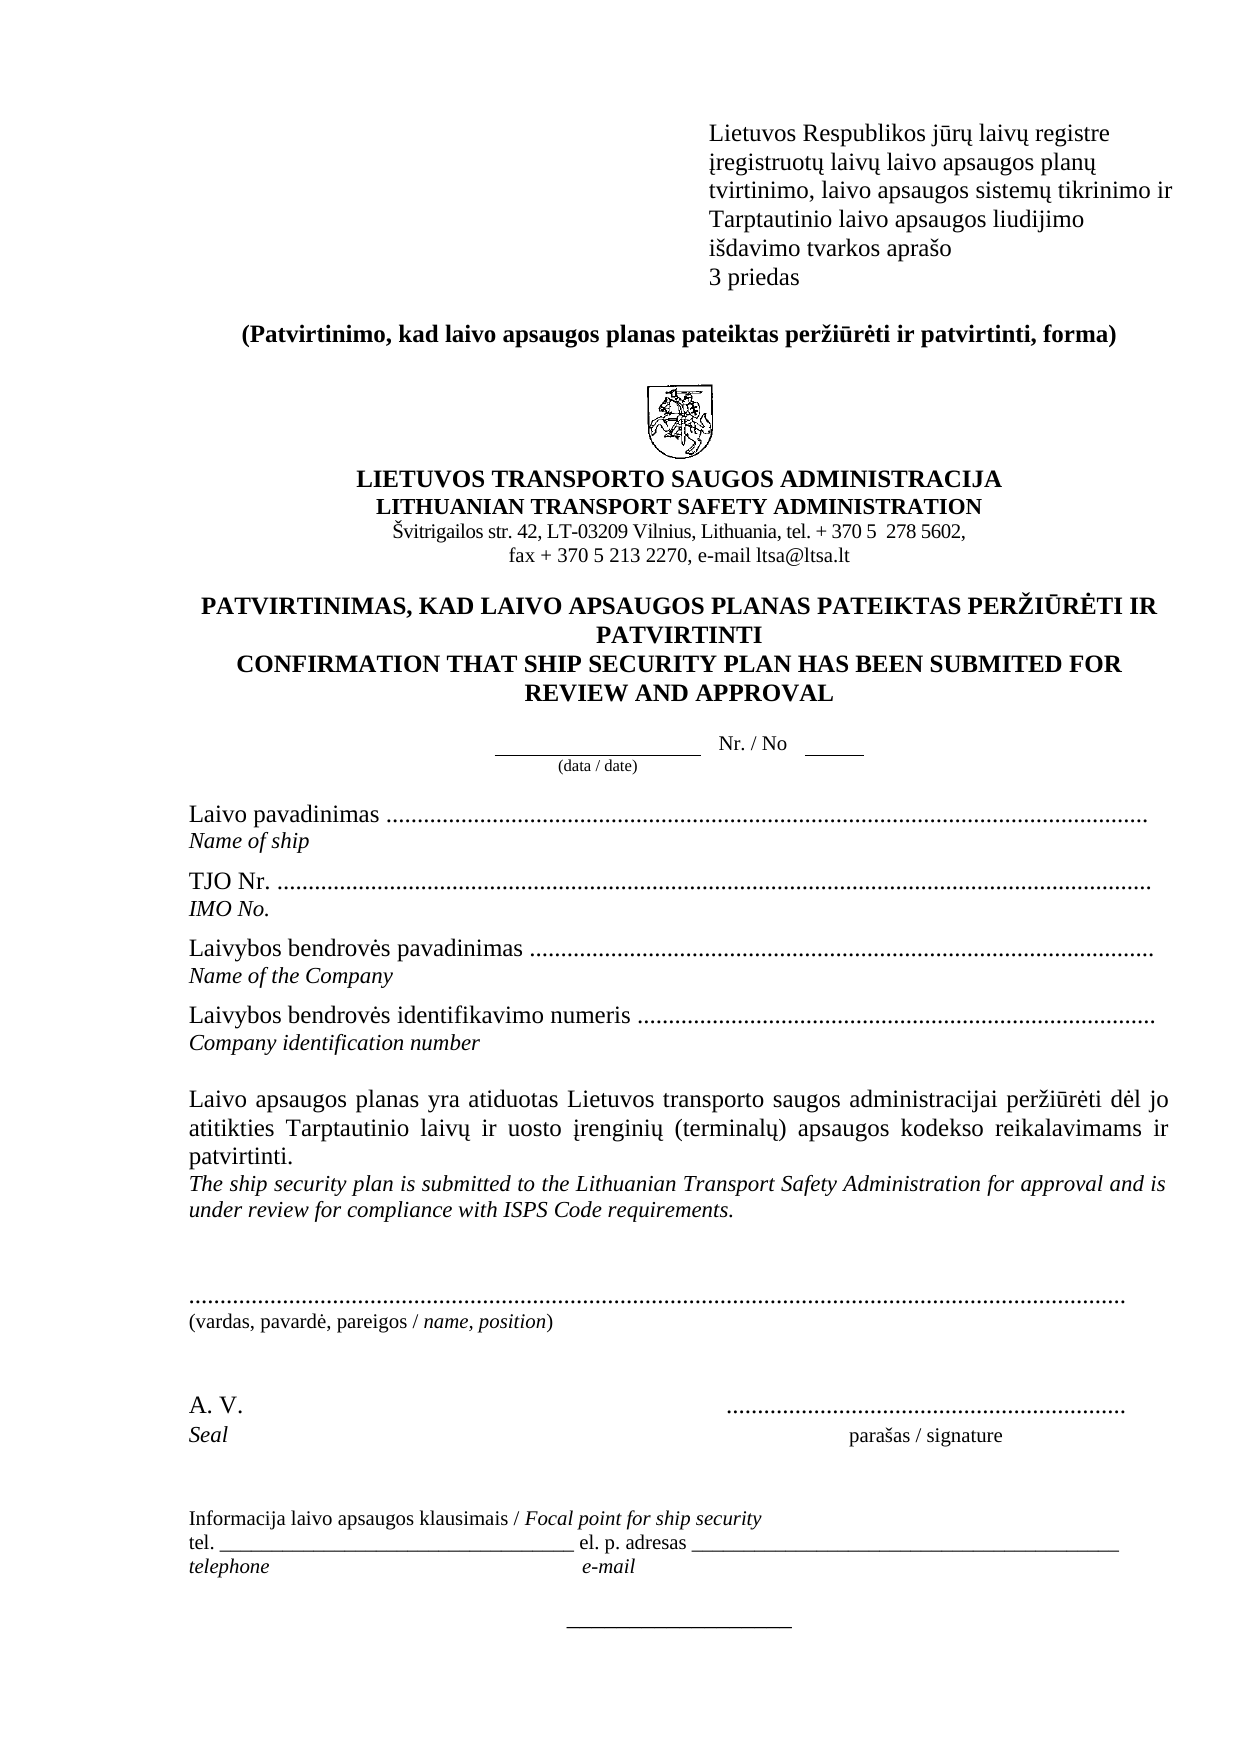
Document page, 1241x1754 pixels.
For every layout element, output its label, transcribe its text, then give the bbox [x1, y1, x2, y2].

table_cell (data / date) [495, 756, 701, 775]
text Lietuvos Respublikos jūrų laivų registre [709, 118, 1181, 147]
text (Patvirtinimo, kad laivo apsaugos planas pateiktas peržiūrėti ir patvirtinti, forma) [177, 319, 1181, 348]
table_header [805, 730, 864, 754]
text įregistruotų laivų laivo apsaugos planų [709, 147, 1181, 176]
table_header [495, 730, 701, 754]
text tvirtinimo, laivo apsaugos sistemų tikrinimo ir [709, 176, 1181, 204]
table_header LIETUVOS TRANSPORTO SAUGOS ADMINISTRACIJA LITHUANIAN TRANSPORT SAFETY ADMINISTRATION Švitrigailos str. 42, LT-03209 Vilnius, Lithuania, tel. + 370 5 278 5602, fax + 370 5 213 2270, e-mail ltsa@ltsa.lt PATVIRTINIMAS, KAD LAIVO APSAUGOS PLANAS PATEIKTAS PERŽIŪRĖTI IR PATVIRTINTI CONFIRMATION THAT SHIP SECURITY PLAN HAS BEEN SUBMITED FOR REVIEW AND APPROVAL Laivo pavadinimas .......................................................................................................................... Name of ship TJO Nr. ............................................................................................................................................ IMO No. Laivybos bendrovės pavadinimas .................................................................................................... Name of the Company Laivybos bendrovės identifikavimo numeris ................................................................................... Company identification number Laivo apsaugos planas yra atiduotas Lietuvos transporto saugos administracijai peržiūrėti dėl jo atitikties Tarptautinio laivų ir uosto įrenginių (terminalų) apsaugos kodekso reikalavimams ir patvirtinti. The ship security plan is submitted to the Lithuanian Transport Safety Administration for approval and is under review for compliance with ISPS Code requirements. (vardas, pavardė, pareigos / name, position) A. V. Seal parašas / signature Informacija laivo apsaugos klausimais / Focal point for ship security tel. __________________________________ el. p. adresas _________________________________________ telephone e-mail [177, 377, 1181, 1602]
text išdavimo tvarkos aprašo [709, 233, 1181, 262]
text __________________ [177, 1602, 1181, 1631]
text Tarptautinio laivo apsaugos liudijimo [709, 204, 1181, 233]
table_cell [805, 756, 864, 775]
table_cell [701, 755, 805, 775]
table_header Nr. / No [701, 730, 805, 754]
text 3 priedas [709, 262, 1181, 291]
